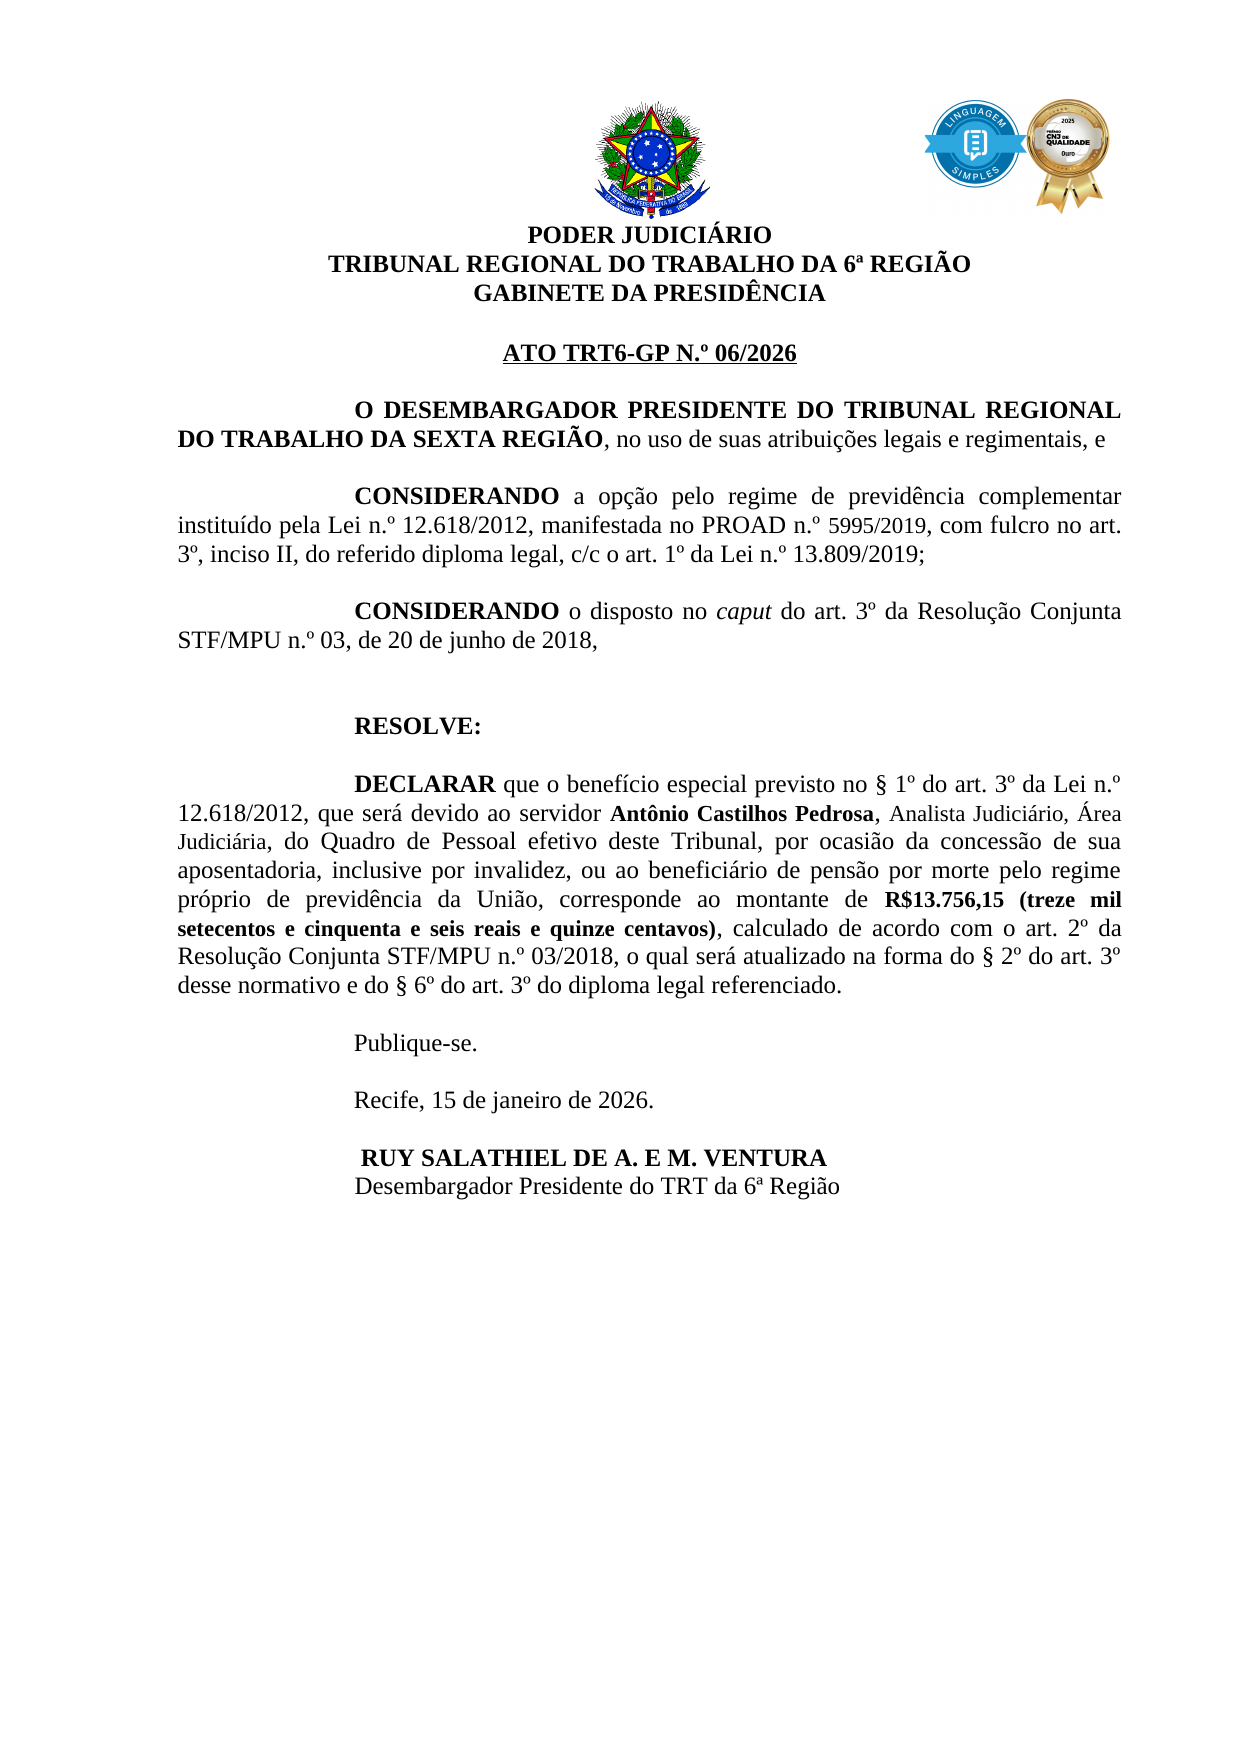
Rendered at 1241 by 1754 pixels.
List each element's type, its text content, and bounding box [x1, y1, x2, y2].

text Publique-se. [177, 1028, 1122, 1056]
text RESOLVE: [177, 711, 1122, 740]
text O DESEMBARGADOR PRESIDENTE DO TRIBUNAL REGIONAL DO TRABALHO DA SEXTA REGIÃO, no uso de suas atribuições legais e regimentais, e [177, 395, 1122, 453]
text ATO TRT6-GP N.º 06/2026 [177, 338, 1122, 366]
text CONSIDERANDO o disposto no caput do art. 3º da Resolução Conjunta STF/MPU n.º 03, de 20 de junho de 2018, [177, 596, 1122, 654]
text CONSIDERANDO a opção pelo regime de previdência complementar instituído pela Lei n.º 12.618/2012, manifestada no PROAD n.º 5995/2019, com fulcro no art. 3º, inciso II, do referido diploma legal, c/c o art. 1º da Lei n.º 13.809/2019; [177, 481, 1122, 568]
text Desembargador Presidente do TRT da 6ª Região [354, 1171, 1122, 1200]
text DECLARAR que o benefício especial previsto no § 1º do art. 3º da Lei n.º 12.618/2012, que será devido ao servidor Antônio Castilhos Pedrosa, Analista Judiciário, Área Judiciária, do Quadro de Pessoal efetivo deste Tribunal, por ocasião da concessão de sua aposentadoria, inclusive por invalidez, ou ao beneficiário de pensão por morte pelo regime próprio de previdência da União, corresponde ao montante de R$13.756,15 (treze mil setecentos e cinquenta e seis reais e quinze centavos), calculado de acordo com o art. 2º da Resolução Conjunta STF/MPU n.º 03/2018, o qual será atualizado na forma do § 2º do art. 3º desse normativo e do § 6º do art. 3º do diploma legal referenciado. [177, 769, 1122, 999]
text Recife, 15 de janeiro de 2026. [177, 1085, 1122, 1114]
text RUY SALATHIEL DE A. E M. VENTURA [354, 1143, 1122, 1171]
